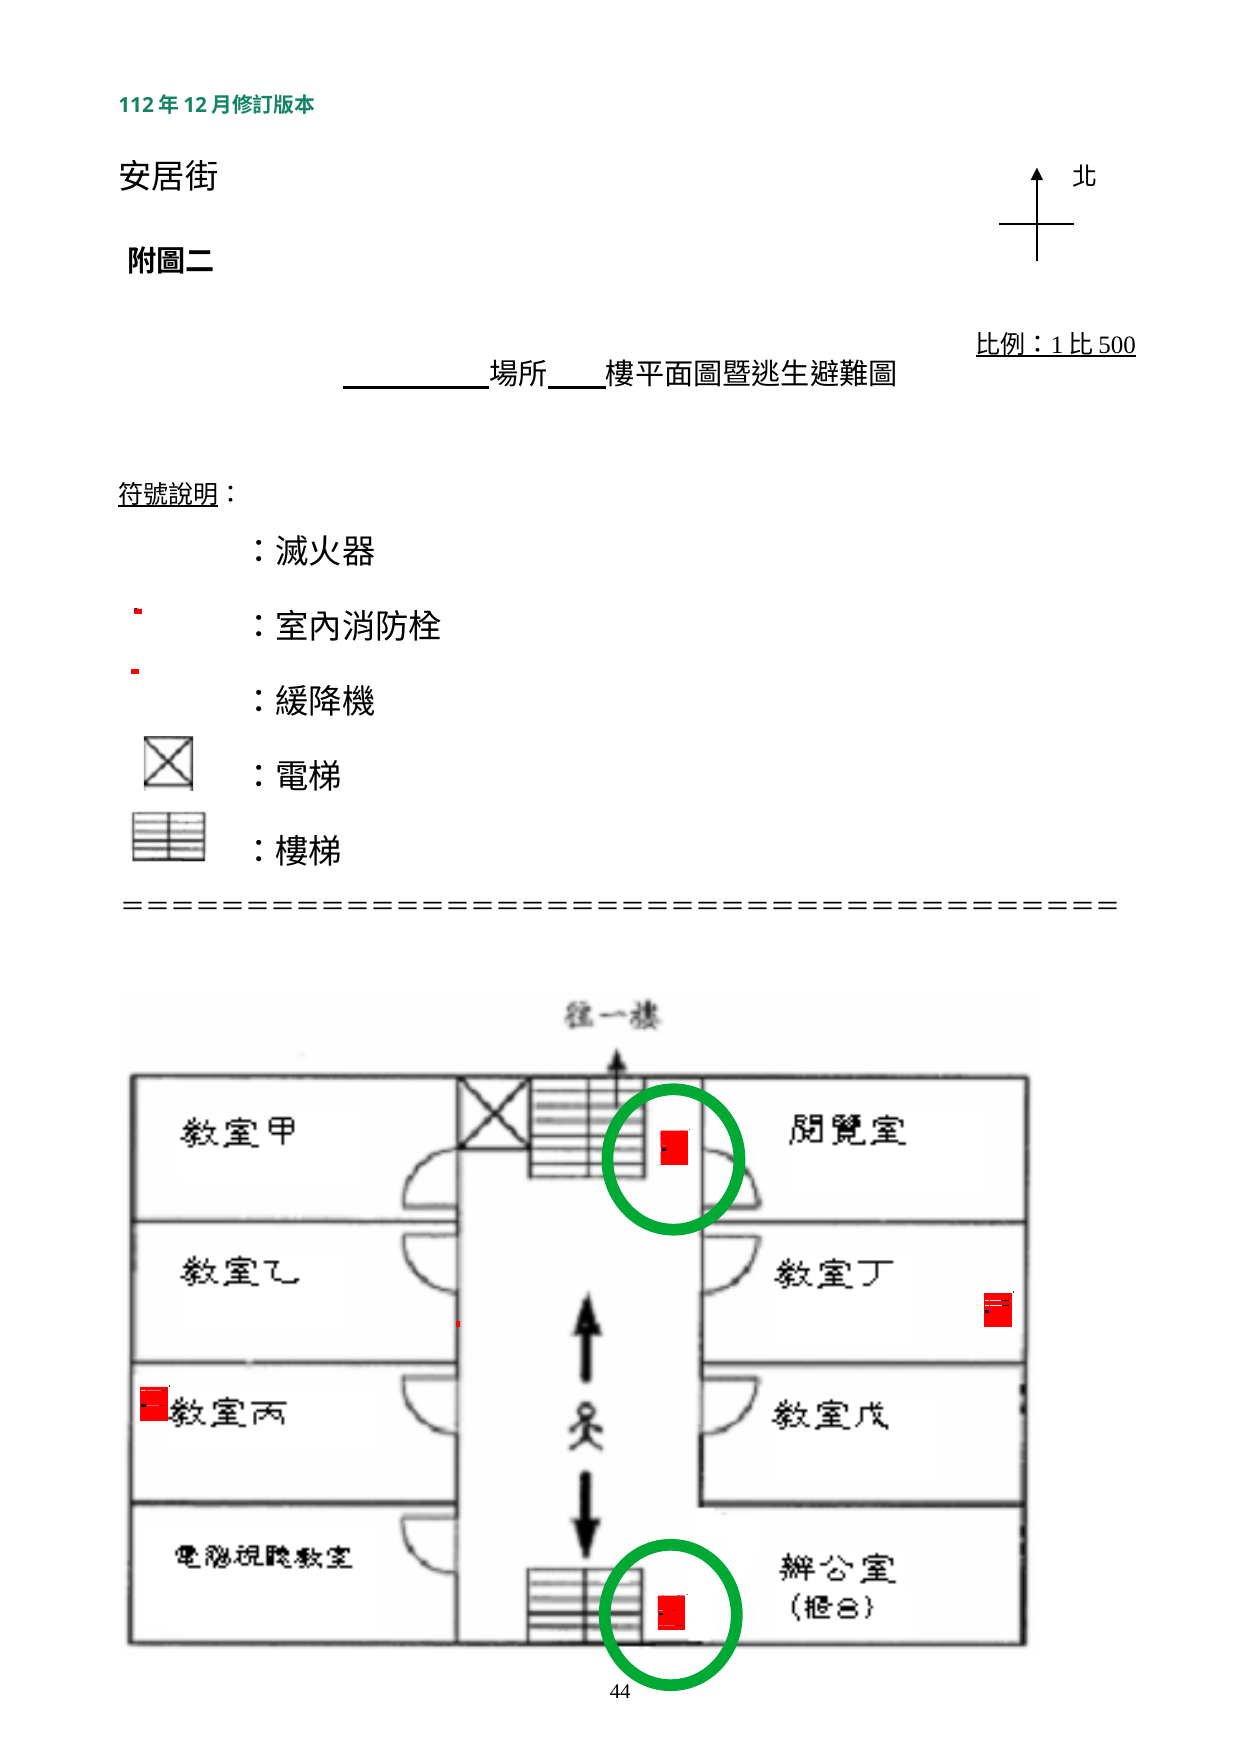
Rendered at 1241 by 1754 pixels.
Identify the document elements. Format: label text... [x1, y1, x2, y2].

table_cell ：電梯 [231, 730, 1057, 805]
text 符號說明： [118, 467, 1122, 505]
picture [118, 992, 1037, 1657]
table_header [107, 505, 231, 580]
table_cell [107, 730, 231, 805]
table_cell ：樓梯 [231, 805, 1057, 880]
table_cell [107, 655, 231, 730]
table_cell [107, 580, 231, 655]
text 附圖二 [118, 205, 1122, 280]
picture [611, 1551, 730, 1657]
text 比例：1比500 [958, 324, 1153, 361]
table_cell [107, 805, 231, 880]
text 場所 樓平面圖暨逃生避難圖 [118, 317, 1122, 392]
picture [143, 736, 194, 791]
table_cell ：緩降機 [231, 655, 1057, 730]
text 北 [1014, 156, 1097, 193]
text ＝＝＝＝＝＝＝＝＝＝＝＝＝＝＝＝＝＝＝＝＝＝＝＝＝＝＝＝＝＝＝＝＝＝＝＝＝＝＝＝ [118, 880, 1122, 917]
table_header ：滅火器 [231, 505, 1057, 580]
table_cell ：室內消防栓 [231, 580, 1057, 655]
text 安居街 [118, 130, 1122, 205]
